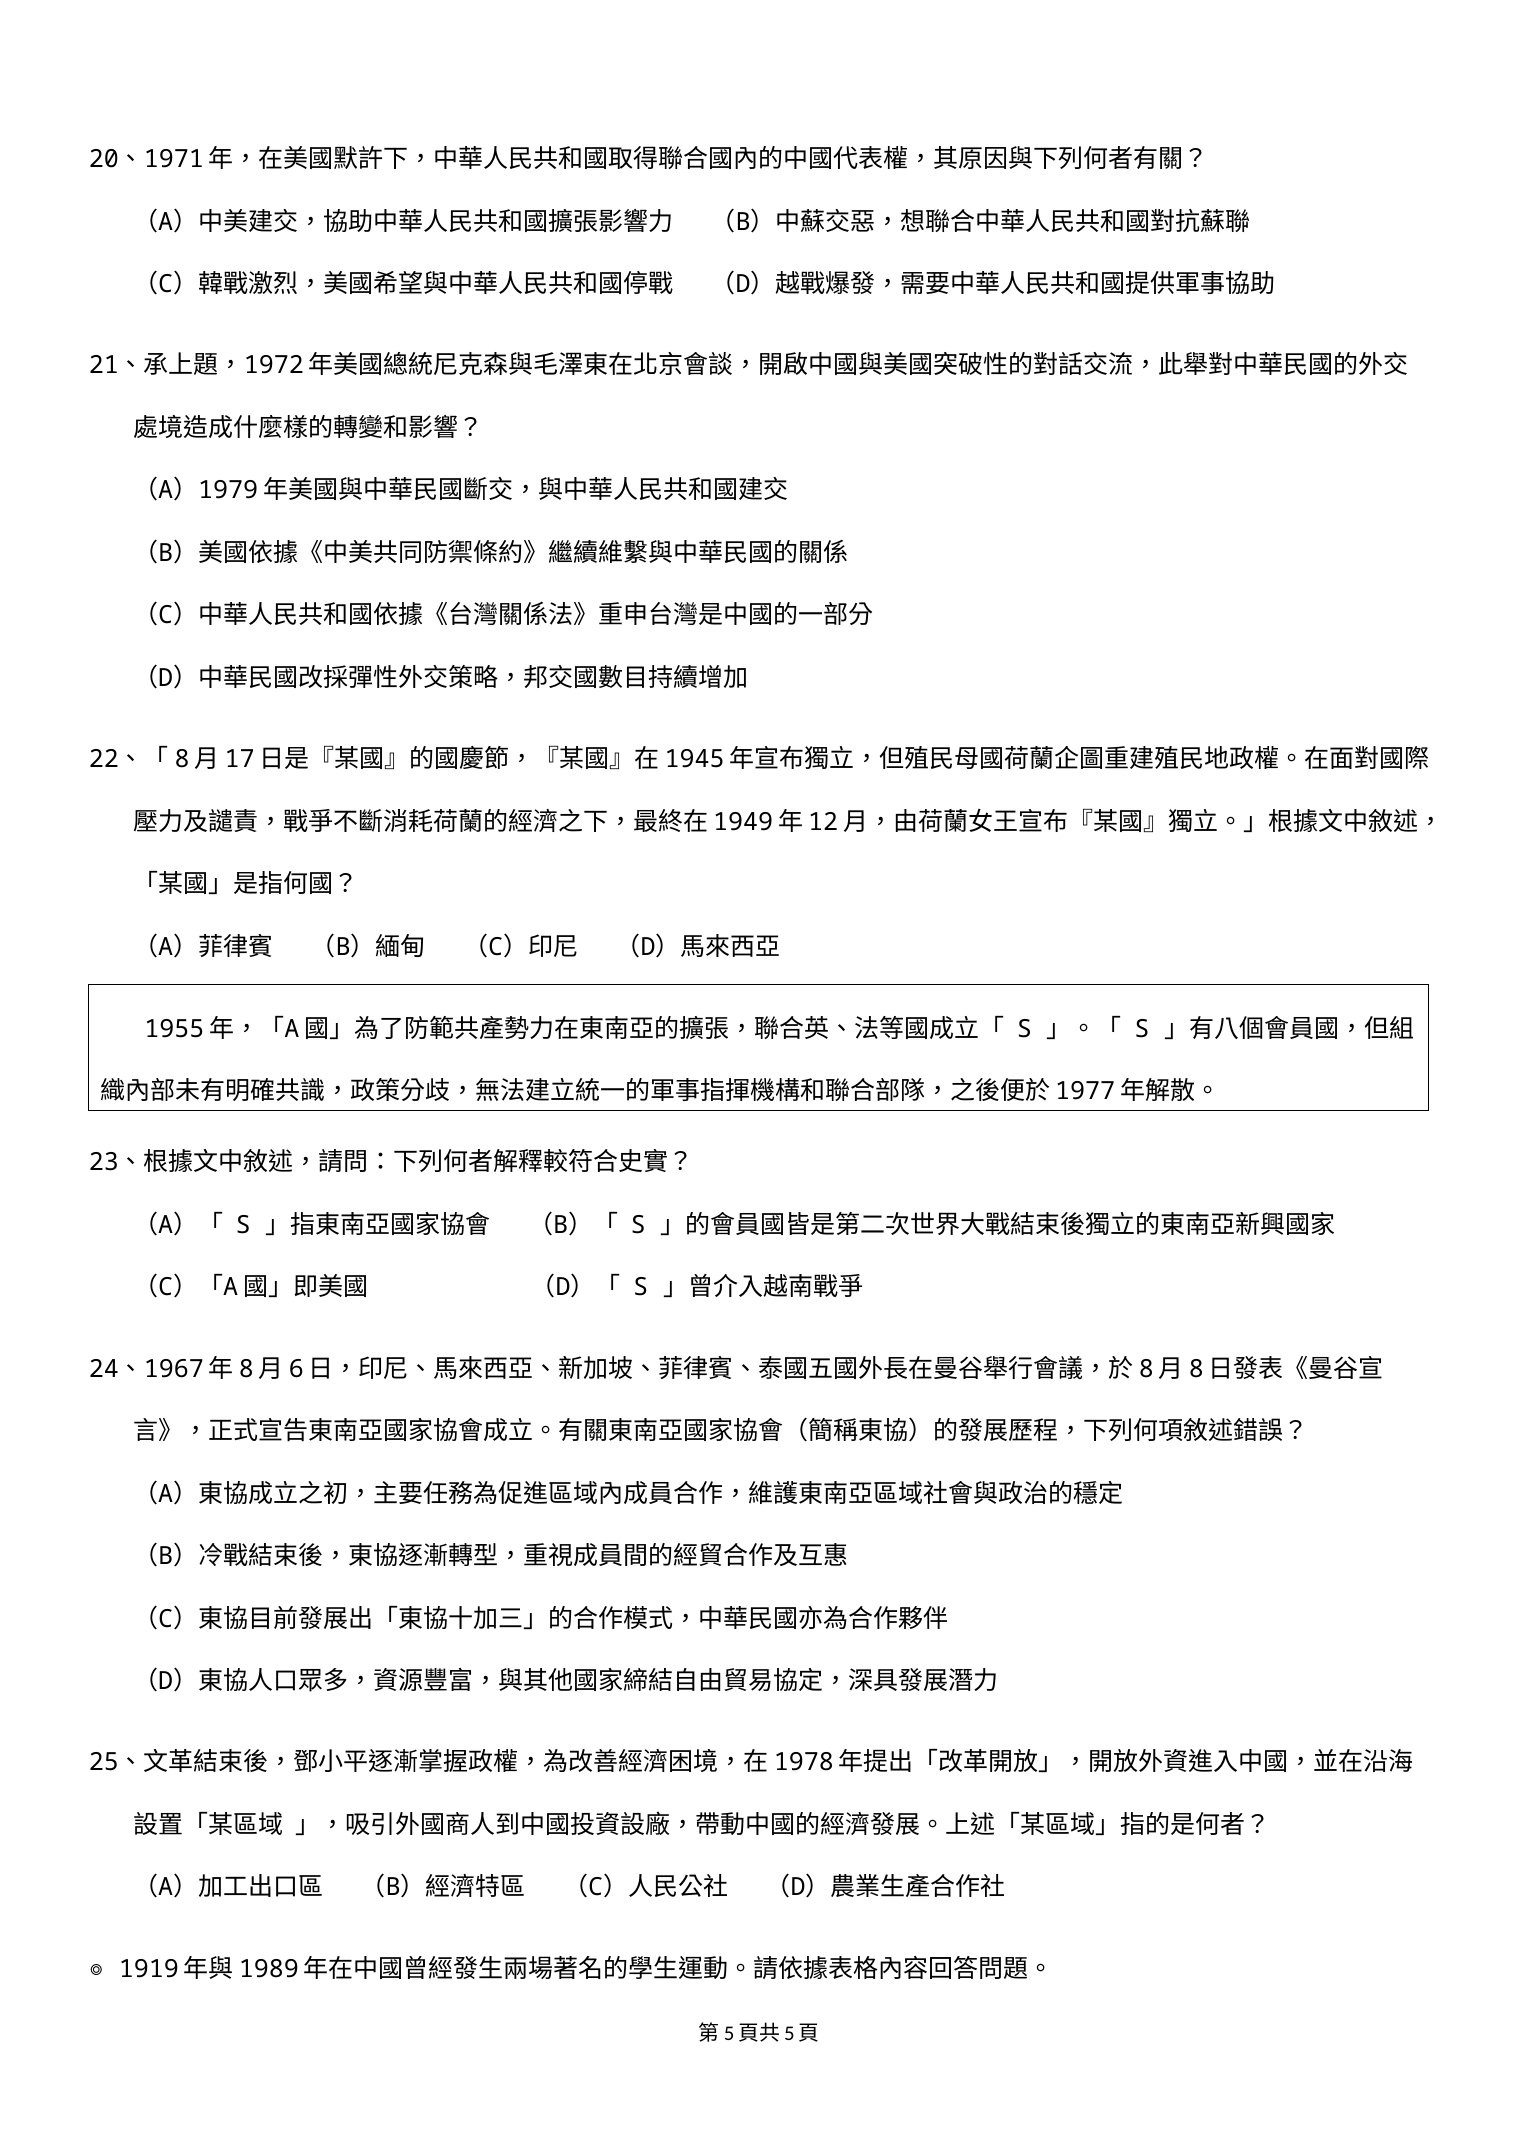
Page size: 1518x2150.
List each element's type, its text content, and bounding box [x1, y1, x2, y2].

text （C）「A國」即美國 （D）「 S 」曾介入越南戰爭 [133, 1243, 1429, 1306]
text （C）韓戰激烈，美國希望與中華人民共和國停戰 （D）越戰爆發，需要中華人民共和國提供軍事協助 [133, 240, 1429, 302]
text 23、根據文中敘述，請問：下列何者解釋較符合史實？ [89, 1118, 1429, 1181]
text （A）加工出口區 （B）經濟特區 （C）人民公社 （D）農業生產合作社 [133, 1843, 1429, 1906]
text （C）東協目前發展出「東協十加三」的合作模式，中華民國亦為合作夥伴 [133, 1574, 1429, 1637]
table_header 1955年，「A國」為了防範共產勢力在東南亞的擴張，聯合英、法等國成立「 S 」。「 S 」有八個會員國，但組織內部未有明確共識，政策分歧，無法建立統一的軍事指揮機構和聯合部隊，之後便於1977年解散。 [89, 985, 1428, 1110]
text （A）菲律賓 （B）緬甸 （C）印尼 （D）馬來西亞 [133, 902, 1429, 965]
text （B）美國依據《中美共同防禦條約》繼續維繫與中華民國的關係 [133, 509, 1429, 571]
text （A）東協成立之初，主要任務為促進區域內成員合作，維護東南亞區域社會與政治的穩定 [133, 1449, 1429, 1512]
text （A）中美建交，協助中華人民共和國擴張影響力 （B）中蘇交惡，想聯合中華人民共和國對抗蘇聯 [133, 177, 1429, 240]
text （A）1979年美國與中華民國斷交，與中華人民共和國建交 [133, 446, 1429, 509]
text 25、文革結束後，鄧小平逐漸掌握政權，為改善經濟困境，在1978年提出「改革開放」，開放外資進入中國，並在沿海設置「某區域 」，吸引外國商人到中國投資設廠，帶動中國的經濟發展。上述「某區域」指的是何者？ [89, 1718, 1429, 1843]
text （B）冷戰結束後，東協逐漸轉型，重視成員間的經貿合作及互惠 [133, 1512, 1429, 1574]
text （D）東協人口眾多，資源豐富，與其他國家締結自由貿易協定，深具發展潛力 [133, 1637, 1429, 1699]
text （C）中華人民共和國依據《台灣關係法》重申台灣是中國的一部分 [133, 571, 1429, 634]
text 24、1967年8月6日，印尼、馬來西亞、新加坡、菲律賓、泰國五國外長在曼谷舉行會議，於8月8日發表《曼谷宣言》，正式宣告東南亞國家協會成立。有關東南亞國家協會（簡稱東協）的發展歷程，下列何項敘述錯誤？ [89, 1324, 1429, 1449]
text 21、承上題，1972年美國總統尼克森與毛澤東在北京會談，開啟中國與美國突破性的對話交流，此舉對中華民國的外交處境造成什麼樣的轉變和影響？ [89, 321, 1429, 446]
text 22、「 8月17日是『某國』的國慶節，『某國』在1945年宣布獨立，但殖民母國荷蘭企圖重建殖民地政權。在面對國際壓力及譴責，戰爭不斷消耗荷蘭的經濟之下，最終在1949年12月，由荷蘭女王宣布『某國』獨立。」根據文中敘述，「某國」是指何國？ [89, 715, 1429, 902]
text （A）「 S 」指東南亞國家協會 （B）「 S 」的會員國皆是第二次世界大戰結束後獨立的東南亞新興國家 [133, 1181, 1429, 1243]
text 20、1971年，在美國默許下，中華人民共和國取得聯合國內的中國代表權，其原因與下列何者有關？ [89, 115, 1429, 177]
text （D）中華民國改採彈性外交策略，邦交國數目持續增加 [133, 634, 1429, 696]
text ◎ 1919年與1989年在中國曾經發生兩場著名的學生運動。請依據表格內容回答問題。 [89, 1924, 1429, 1987]
